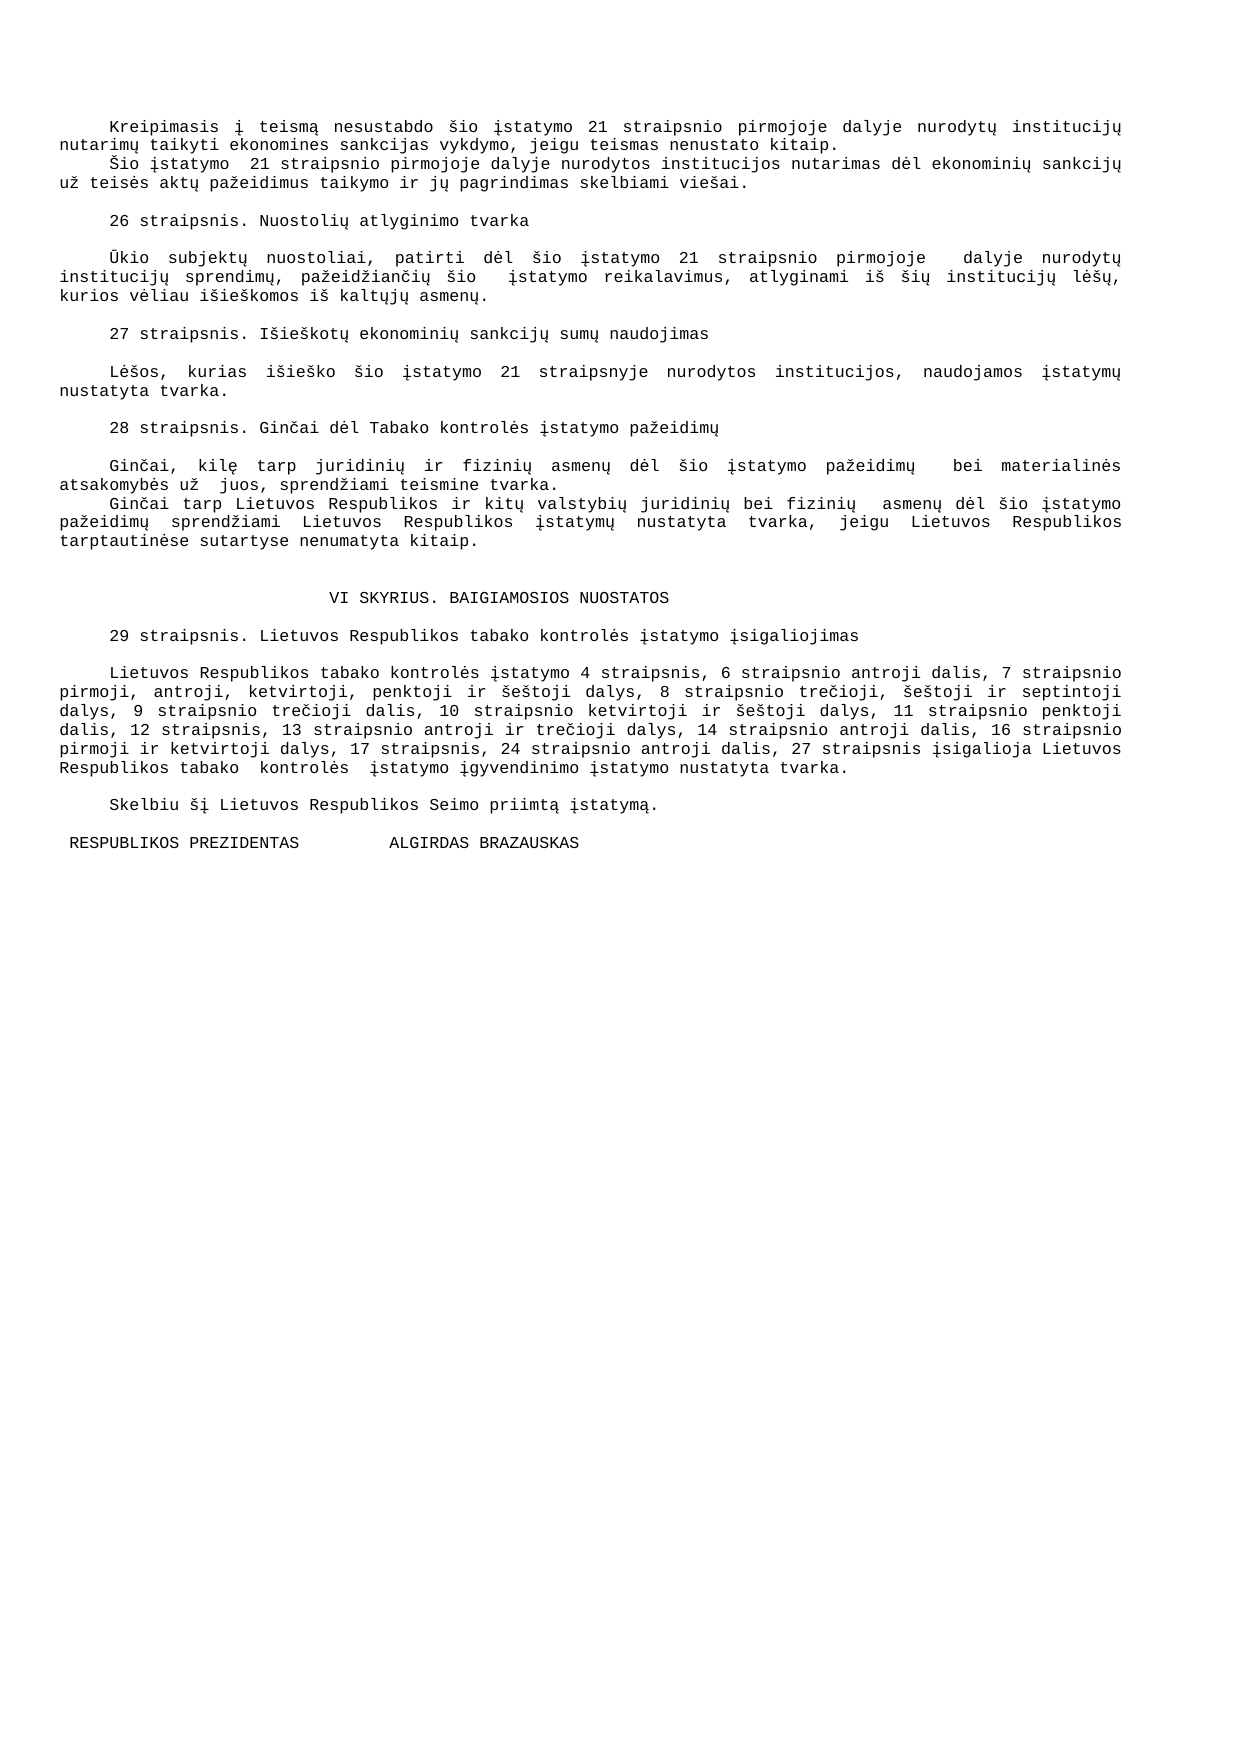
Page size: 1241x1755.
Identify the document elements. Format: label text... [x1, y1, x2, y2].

text Ginčai, kilę tarp juridinių ir fizinių asmenų dėl šio įstatymo pažeidimų bei materialinės atsakomybės už juos, sprendžiami teismine tvarka. [59, 457, 1122, 495]
text 26 straipsnis. Nuostolių atlyginimo tvarka [59, 212, 1122, 231]
text VI SKYRIUS. BAIGIAMOSIOS NUOSTATOS [59, 589, 1122, 608]
text 27 straipsnis. Išieškotų ekonominių sankcijų sumų naudojimas [59, 326, 1122, 344]
text Ginčai tarp Lietuvos Respublikos ir kitų valstybių juridinių bei fizinių asmenų dėl šio įstatymo pažeidimų sprendžiami Lietuvos Respublikos įstatymų nustatyta tvarka, jeigu Lietuvos Respublikos tarptautinėse sutartyse nenumatyta kitaip. [59, 495, 1122, 552]
text Lėšos, kurias išieško šio įstatymo 21 straipsnyje nurodytos institucijos, naudojamos įstatymų nustatyta tvarka. [59, 363, 1122, 401]
text Ūkio subjektų nuostoliai, patirti dėl šio įstatymo 21 straipsnio pirmojoje dalyje nurodytų institucijų sprendimų, pažeidžiančių šio įstatymo reikalavimus, atlyginami iš šių institucijų lėšų, kurios vėliau išieškomos iš kaltųjų asmenų. [59, 250, 1122, 307]
text Skelbiu šį Lietuvos Respublikos Seimo priimtą įstatymą. [59, 797, 1122, 816]
text 29 straipsnis. Lietuvos Respublikos tabako kontrolės įstatymo įsigaliojimas [59, 627, 1122, 646]
text Šio įstatymo 21 straipsnio pirmojoje dalyje nurodytos institucijos nutarimas dėl ekonominių sankcijų už teisės aktų pažeidimus taikymo ir jų pagrindimas skelbiami viešai. [59, 156, 1122, 193]
text 28 straipsnis. Ginčai dėl Tabako kontrolės įstatymo pažeidimų [59, 420, 1122, 439]
text Kreipimasis į teismą nesustabdo šio įstatymo 21 straipsnio pirmojoje dalyje nurodytų institucijų nutarimų taikyti ekonomines sankcijas vykdymo, jeigu teismas nenustato kitaip. [59, 118, 1122, 156]
text RESPUBLIKOS PREZIDENTAS ALGIRDAS BRAZAUSKAS [59, 834, 1122, 853]
text Lietuvos Respublikos tabako kontrolės įstatymo 4 straipsnis, 6 straipsnio antroji dalis, 7 straipsnio pirmoji, antroji, ketvirtoji, penktoji ir šeštoji dalys, 8 straipsnio trečioji, šeštoji ir septintoji dalys, 9 straipsnio trečioji dalis, 10 straipsnio ketvirtoji ir šeštoji dalys, 11 straipsnio penktoji dalis, 12 straipsnis, 13 straipsnio antroji ir trečioji dalys, 14 straipsnio antroji dalis, 16 straipsnio pirmoji ir ketvirtoji dalys, 17 straipsnis, 24 straipsnio antroji dalis, 27 straipsnis įsigalioja Lietuvos Respublikos tabako kontrolės įstatymo įgyvendinimo įstatymo nustatyta tvarka. [59, 665, 1122, 778]
